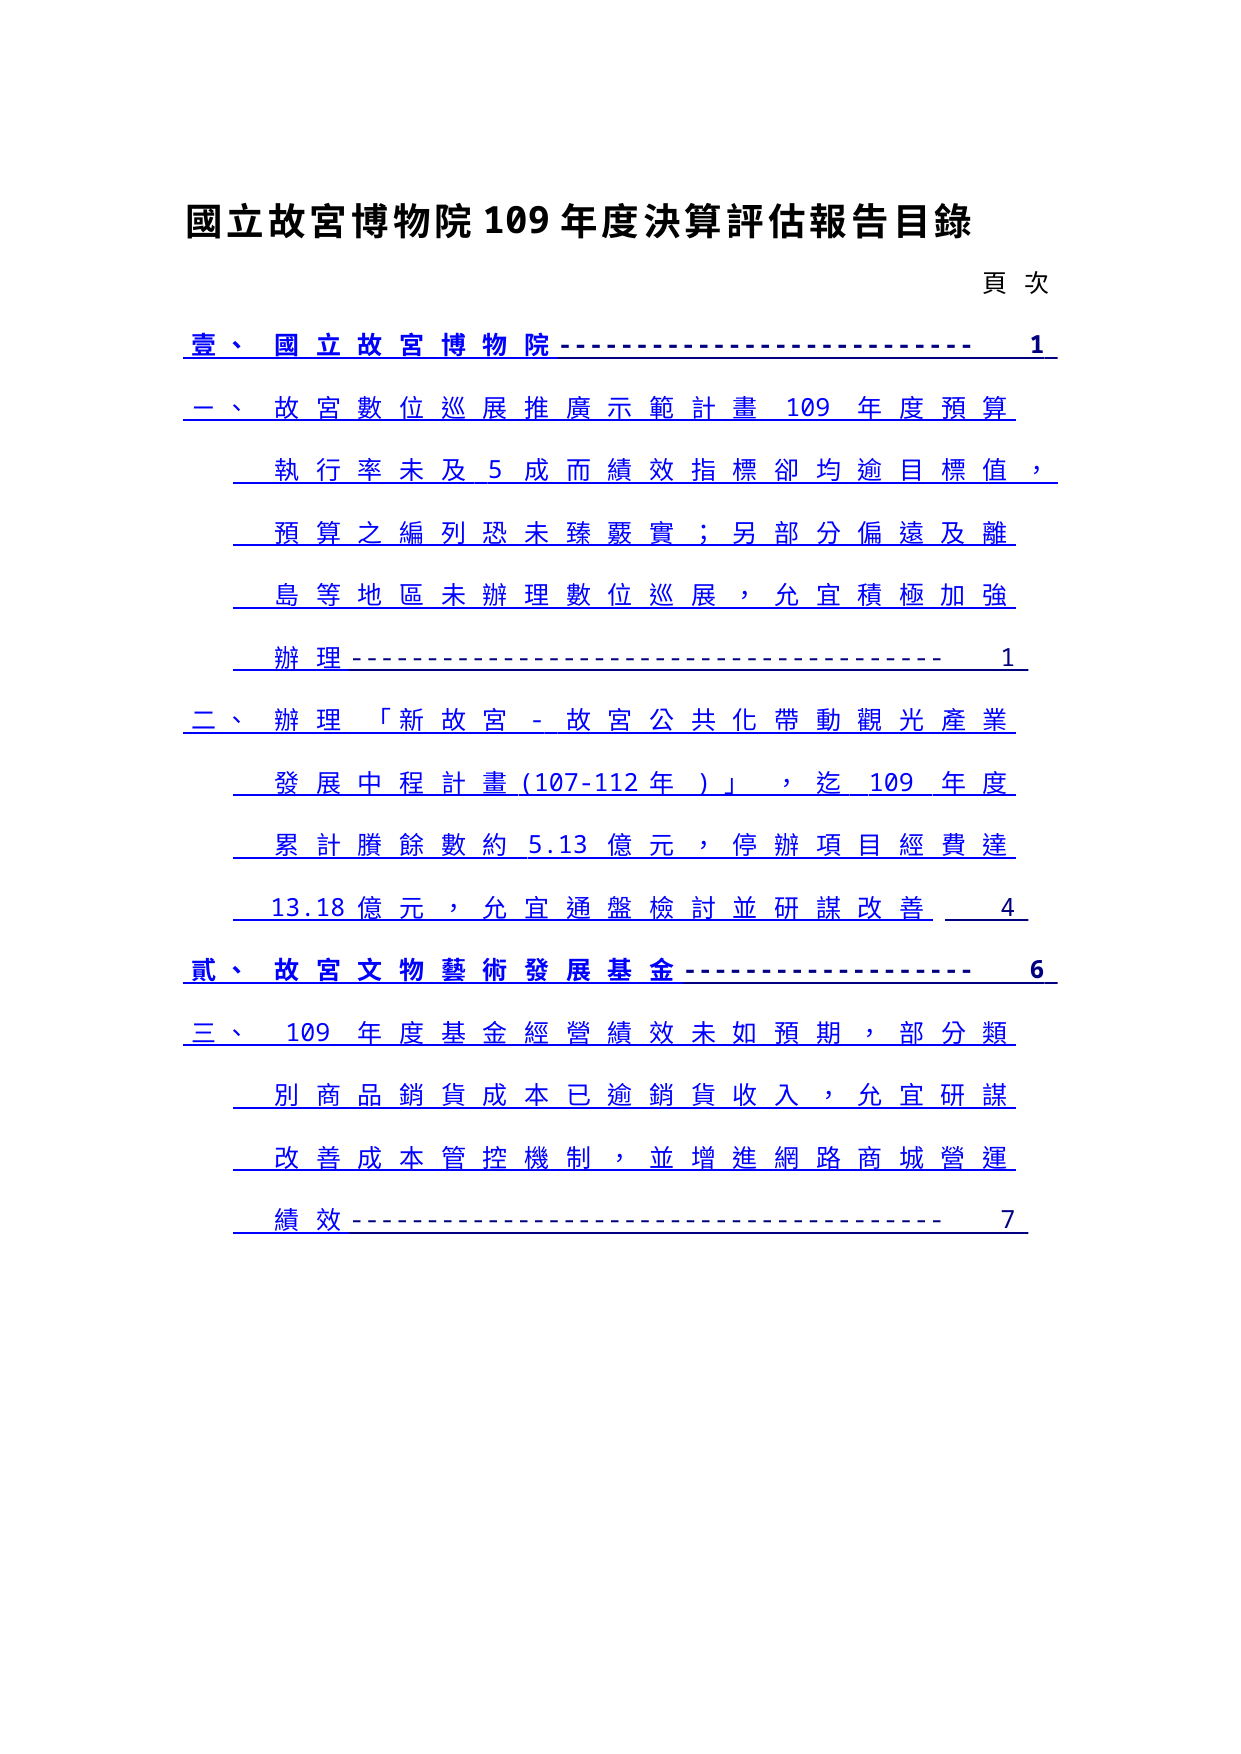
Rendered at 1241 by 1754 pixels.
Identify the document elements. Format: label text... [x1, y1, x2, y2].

text ㄧ、故宮數位巡展推廣示範計畫109年度預算執行率未及5成而績效指標卻均逾目標值，預算之編列恐未臻覈實；另部分偏遠及離島等地區未辦理數位巡展，允宜積極加強辦理 1 [183, 365, 1028, 677]
text 壹、國立故宮博物院 1 [183, 302, 1058, 357]
text [183, 984, 1058, 990]
text 頁次 [242, 240, 1058, 302]
text 國立故宮博物院109年度決算評估報告目錄 [183, 177, 1058, 240]
text 二、辦理「新故宮-故宮公共化帶動觀光產業發展中程計畫(107-112年)」，迄109年度累計賸餘數約5.13億元，停辦項目經費達13.18億元，允宜通盤檢討並研謀改善 4 [183, 677, 1028, 927]
text 三、109年度基金經營績效未如預期，部分類別商品銷貨成本已逾銷貨收入，允宜研謀改善成本管控機制，並增進網路商城營運績效 7 [183, 990, 1028, 1240]
text [183, 359, 1058, 365]
text 貳、故宮文物藝術發展基金 6 [183, 927, 1058, 982]
